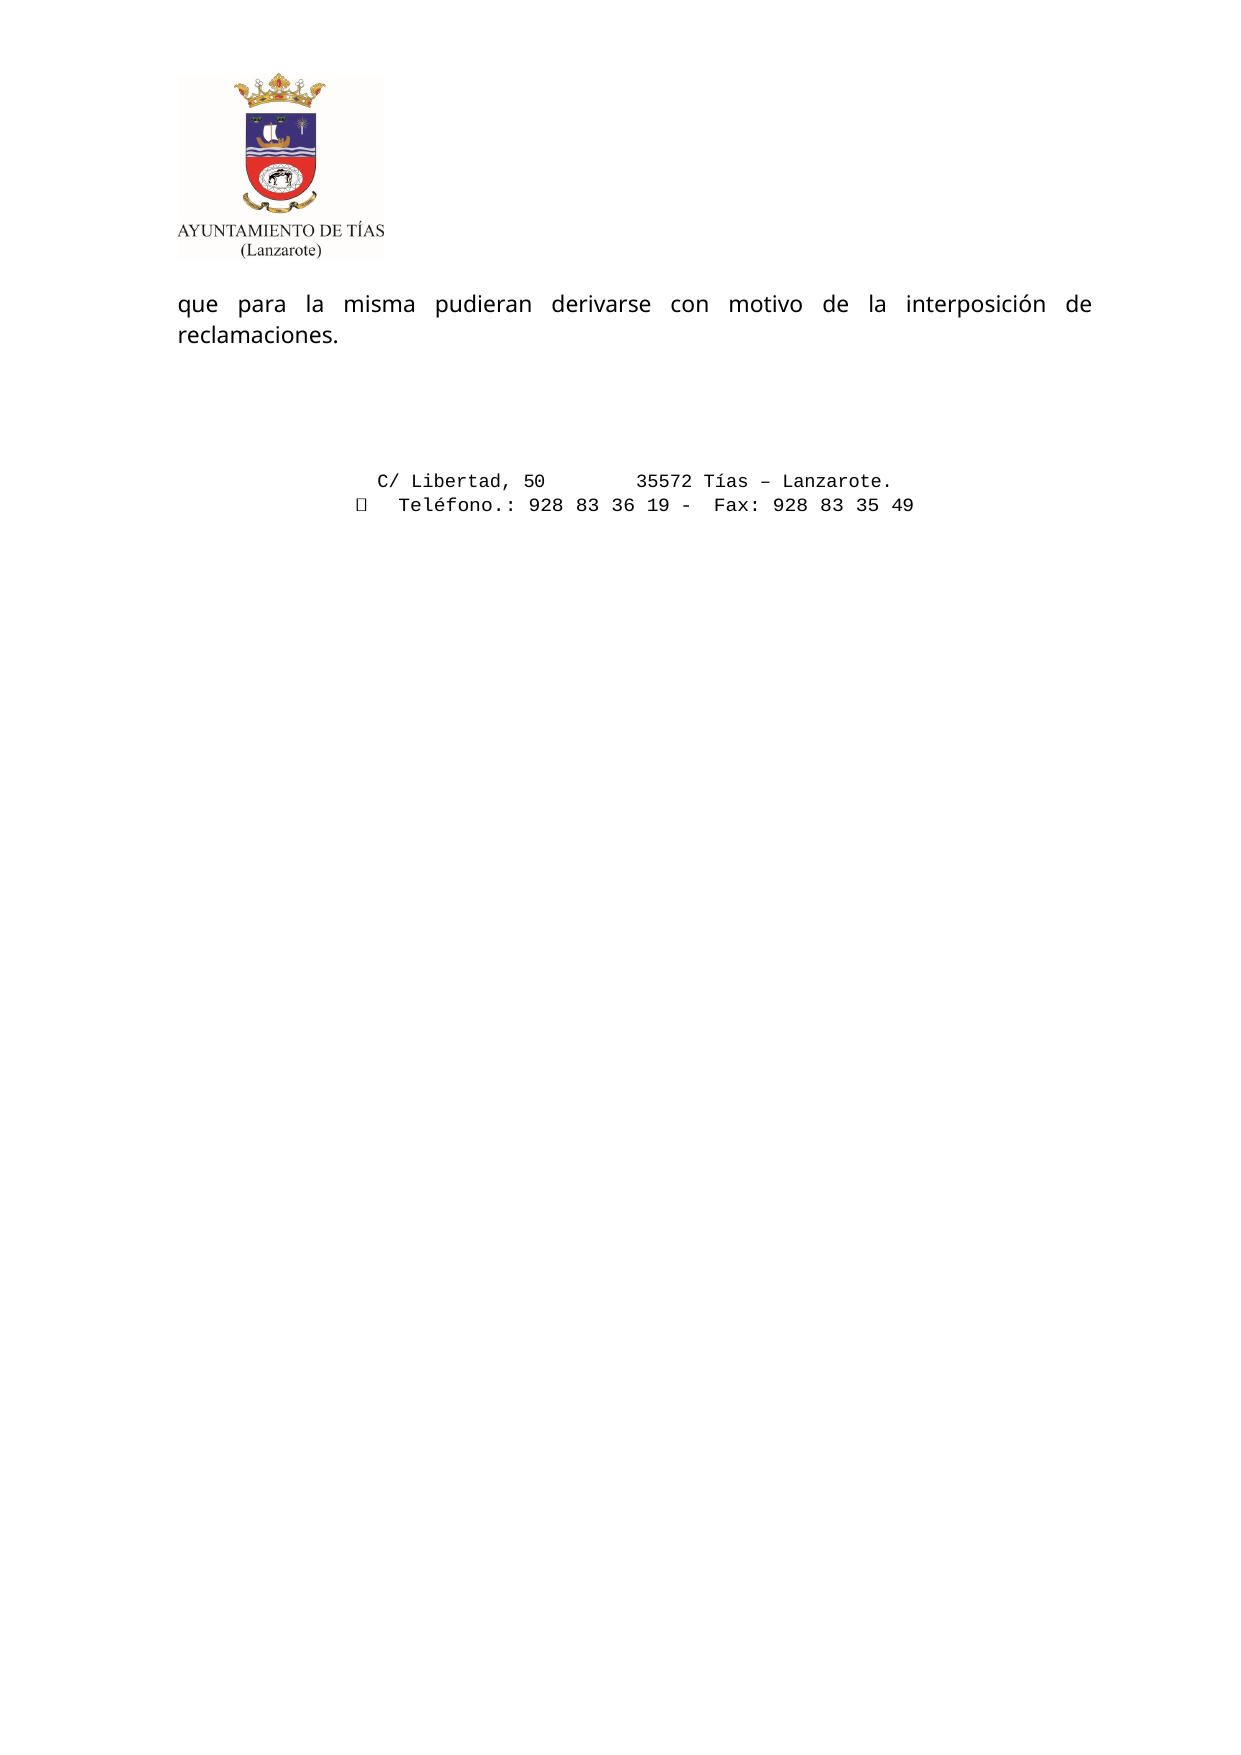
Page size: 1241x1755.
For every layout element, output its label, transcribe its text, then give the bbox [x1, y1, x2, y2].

text 🕿 Teléfono.: 928 83 36 19 - Fax: 928 83 35 49 [147, 493, 1123, 517]
text C/ Libertad, 50 35572 Tías – Lanzarote. [147, 472, 1123, 493]
text La persona contratista será responsable de obtener las cesiones, permisos y autorizaciones de los titulares de las patentes, modelos y marcas de fabricación que, en su caso, resulten necesarias, corriendo por su cuenta el abono de las indemnizaciones que pudieran corresponder por tales conceptos. Asimismo, serán responsables de toda reclamación relativa a la propiedad industrial y comercial, debiendo indemnizar, en su caso, a la Administración de todos los daños y perjuicios que para la misma pudieran derivarse con motivo de la interposición de reclamaciones. [177, 288, 1094, 351]
